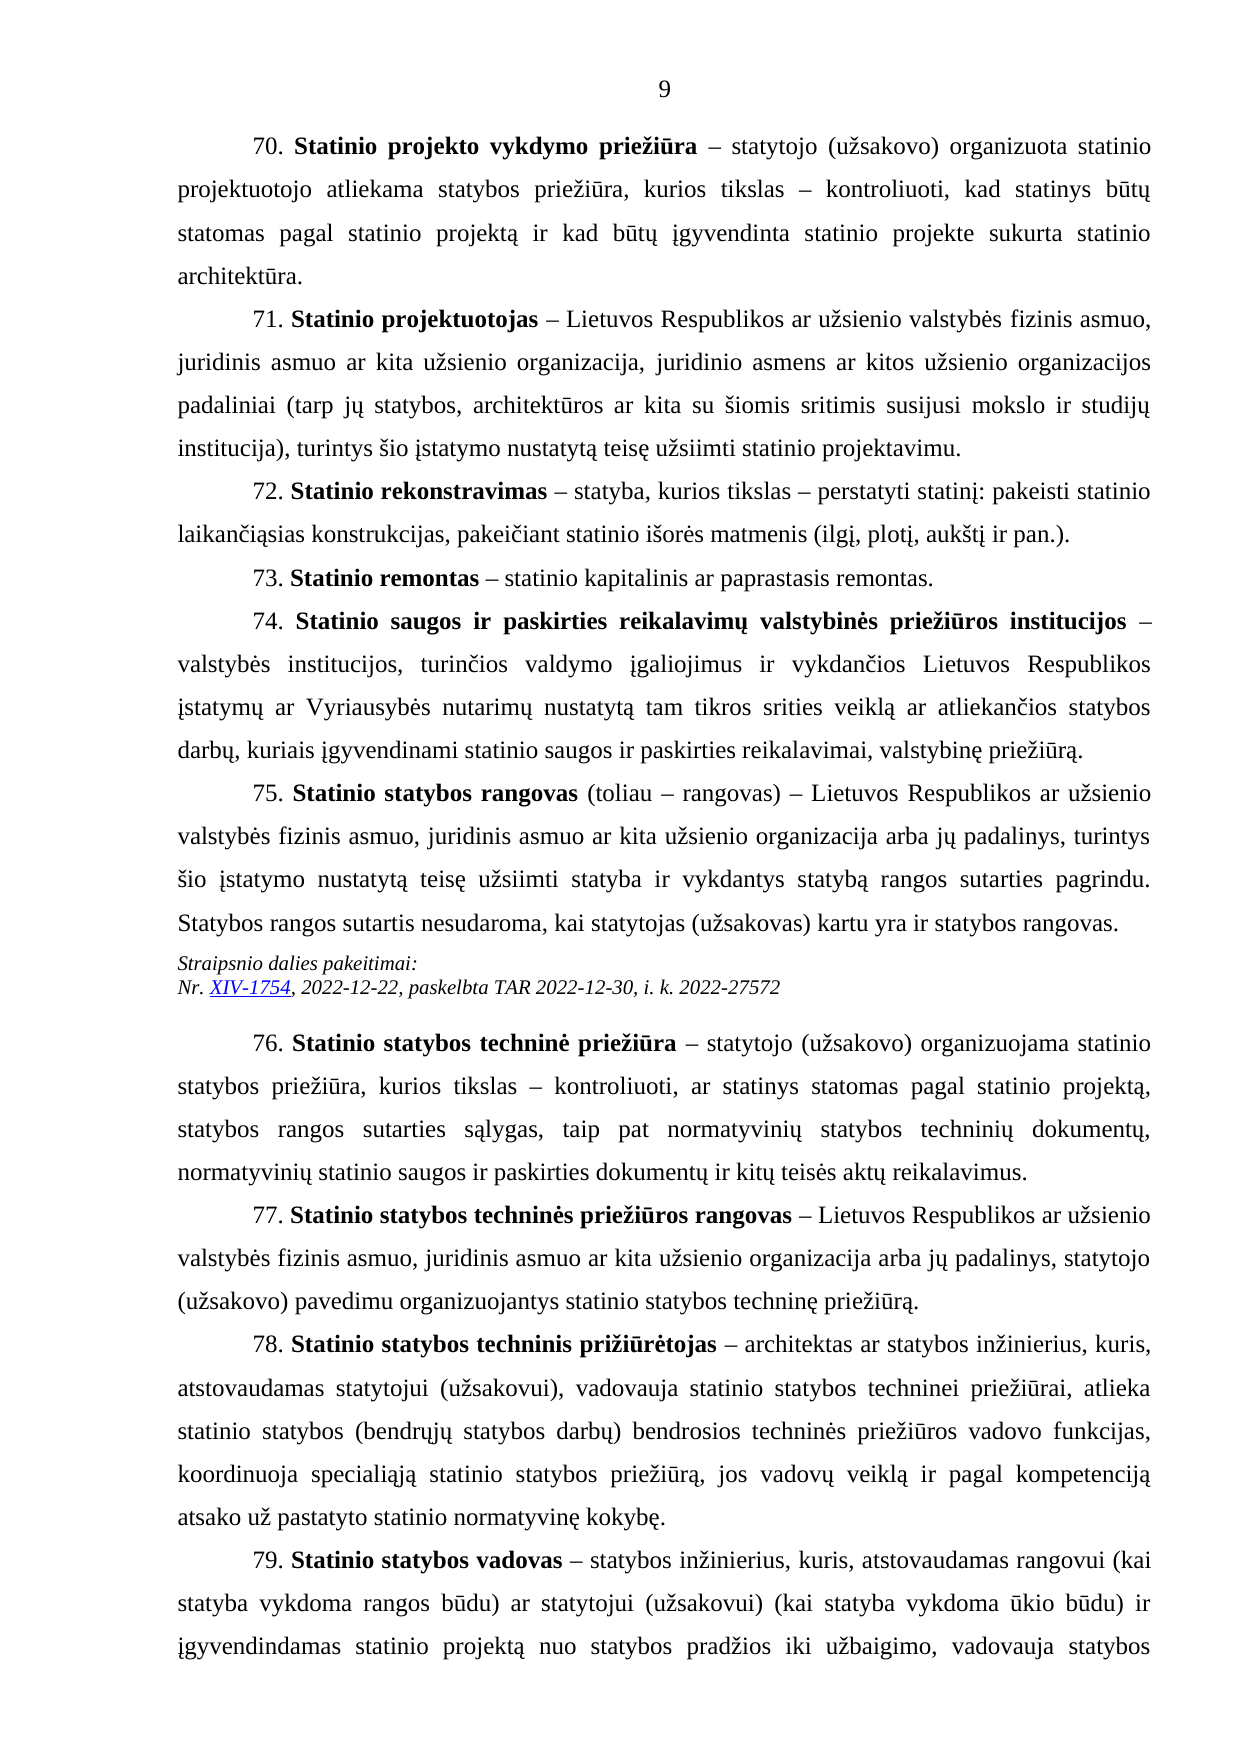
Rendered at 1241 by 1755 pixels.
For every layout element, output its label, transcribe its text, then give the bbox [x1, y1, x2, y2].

text 73. Statinio remontas – statinio kapitalinis ar paprastasis remontas. [177, 563, 1152, 591]
text 77. Statinio statybos techninės priežiūros rangovas – Lietuvos Respublikos ar užsienio valstybės fizinis asmuo, juridinis asmuo ar kita užsienio organizacija arba jų padalinys, statytojo (užsakovo) pavedimu organizuojantys statinio statybos techninę priežiūrą. [177, 1200, 1152, 1315]
text 78. Statinio statybos techninis prižiūrėtojas – architektas ar statybos inžinierius, kuris, atstovaudamas statytojui (užsakovui), vadovauja statinio statybos techninei priežiūrai, atlieka statinio statybos (bendrųjų statybos darbų) bendrosios techninės priežiūros vadovo funkcijas, koordinuoja specialiąją statinio statybos priežiūrą, jos vadovų veiklą ir pagal kompetenciją atsako už pastatyto statinio normatyvinę kokybę. [177, 1329, 1152, 1531]
text Straipsnio dalies pakeitimai: [177, 951, 1152, 975]
text 74. Statinio saugos ir paskirties reikalavimų valstybinės priežiūros institucijos – valstybės institucijos, turinčios valdymo įgaliojimus ir vykdančios Lietuvos Respublikos įstatymų ar Vyriausybės nutarimų nustatytą tam tikros srities veiklą ar atliekančios statybos darbų, kuriais įgyvendinami statinio saugos ir paskirties reikalavimai, valstybinę priežiūrą. [177, 606, 1152, 764]
text 79. Statinio statybos vadovas – statybos inžinierius, kuris, atstovaudamas rangovui (kai statyba vykdoma rangos būdu) ar statytojui (užsakovui) (kai statyba vykdoma ūkio būdu) ir įgyvendindamas statinio projektą nuo statybos pradžios iki užbaigimo, vadovauja statybos [177, 1545, 1152, 1660]
text 76. Statinio statybos techninė priežiūra – statytojo (užsakovo) organizuojama statinio statybos priežiūra, kurios tikslas – kontroliuoti, ar statinys statomas pagal statinio projektą, statybos rangos sutarties sąlygas, taip pat normatyvinių statybos techninių dokumentų, normatyvinių statinio saugos ir paskirties dokumentų ir kitų teisės aktų reikalavimus. [177, 1028, 1152, 1186]
text 72. Statinio rekonstravimas – statyba, kurios tikslas – perstatyti statinį: pakeisti statinio laikančiąsias konstrukcijas, pakeičiant statinio išorės matmenis (ilgį, plotį, aukštį ir pan.). [177, 476, 1152, 548]
text Nr. XIV-1754, 2022-12-22, paskelbta TAR 2022-12-30, i. k. 2022-27572 [177, 975, 1152, 999]
text 70. Statinio projekto vykdymo priežiūra – statytojo (užsakovo) organizuota statinio projektuotojo atliekama statybos priežiūra, kurios tikslas – kontroliuoti, kad statinys būtų statomas pagal statinio projektą ir kad būtų įgyvendinta statinio projekte sukurta statinio architektūra. [177, 131, 1152, 289]
text 71. Statinio projektuotojas – Lietuvos Respublikos ar užsienio valstybės fizinis asmuo, juridinis asmuo ar kita užsienio organizacija, juridinio asmens ar kitos užsienio organizacijos padaliniai (tarp jų statybos, architektūros ar kita su šiomis sritimis susijusi mokslo ir studijų institucija), turintys šio įstatymo nustatytą teisę užsiimti statinio projektavimu. [177, 304, 1152, 462]
text 75. Statinio statybos rangovas (toliau – rangovas) – Lietuvos Respublikos ar užsienio valstybės fizinis asmuo, juridinis asmuo ar kita užsienio organizacija arba jų padalinys, turintys šio įstatymo nustatytą teisę užsiimti statyba ir vykdantys statybą rangos sutarties pagrindu. Statybos rangos sutartis nesudaroma, kai statytojas (užsakovas) kartu yra ir statybos rangovas. [177, 778, 1152, 936]
